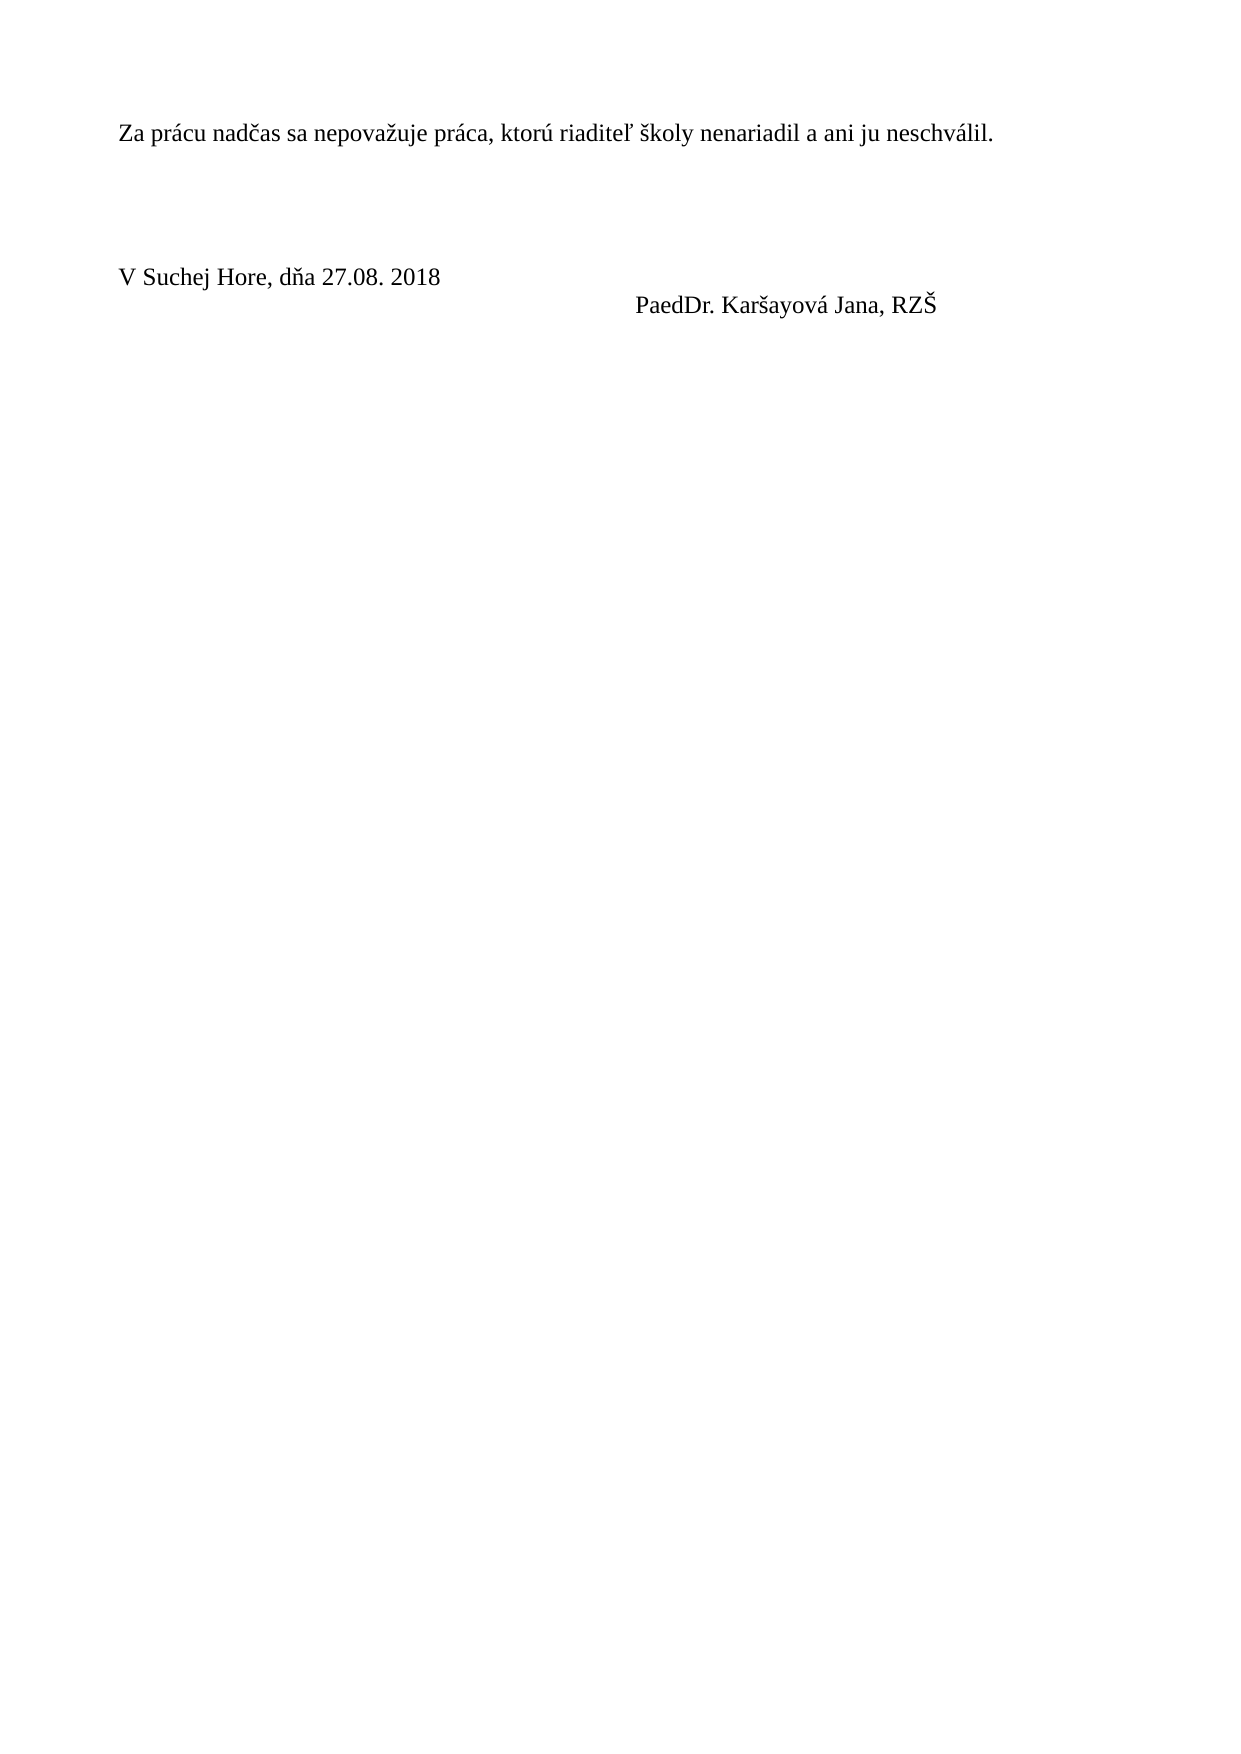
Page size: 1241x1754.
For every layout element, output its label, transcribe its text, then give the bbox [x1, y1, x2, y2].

text PaedDr. Karšayová Jana, RZŠ [118, 291, 1122, 319]
text V Suchej Hore, dňa 27.08. 2018 [118, 262, 1122, 291]
text Za prácu nadčas sa nepovažuje práca, ktorú riaditeľ školy nenariadil a ani ju neschválil. [118, 118, 1122, 147]
